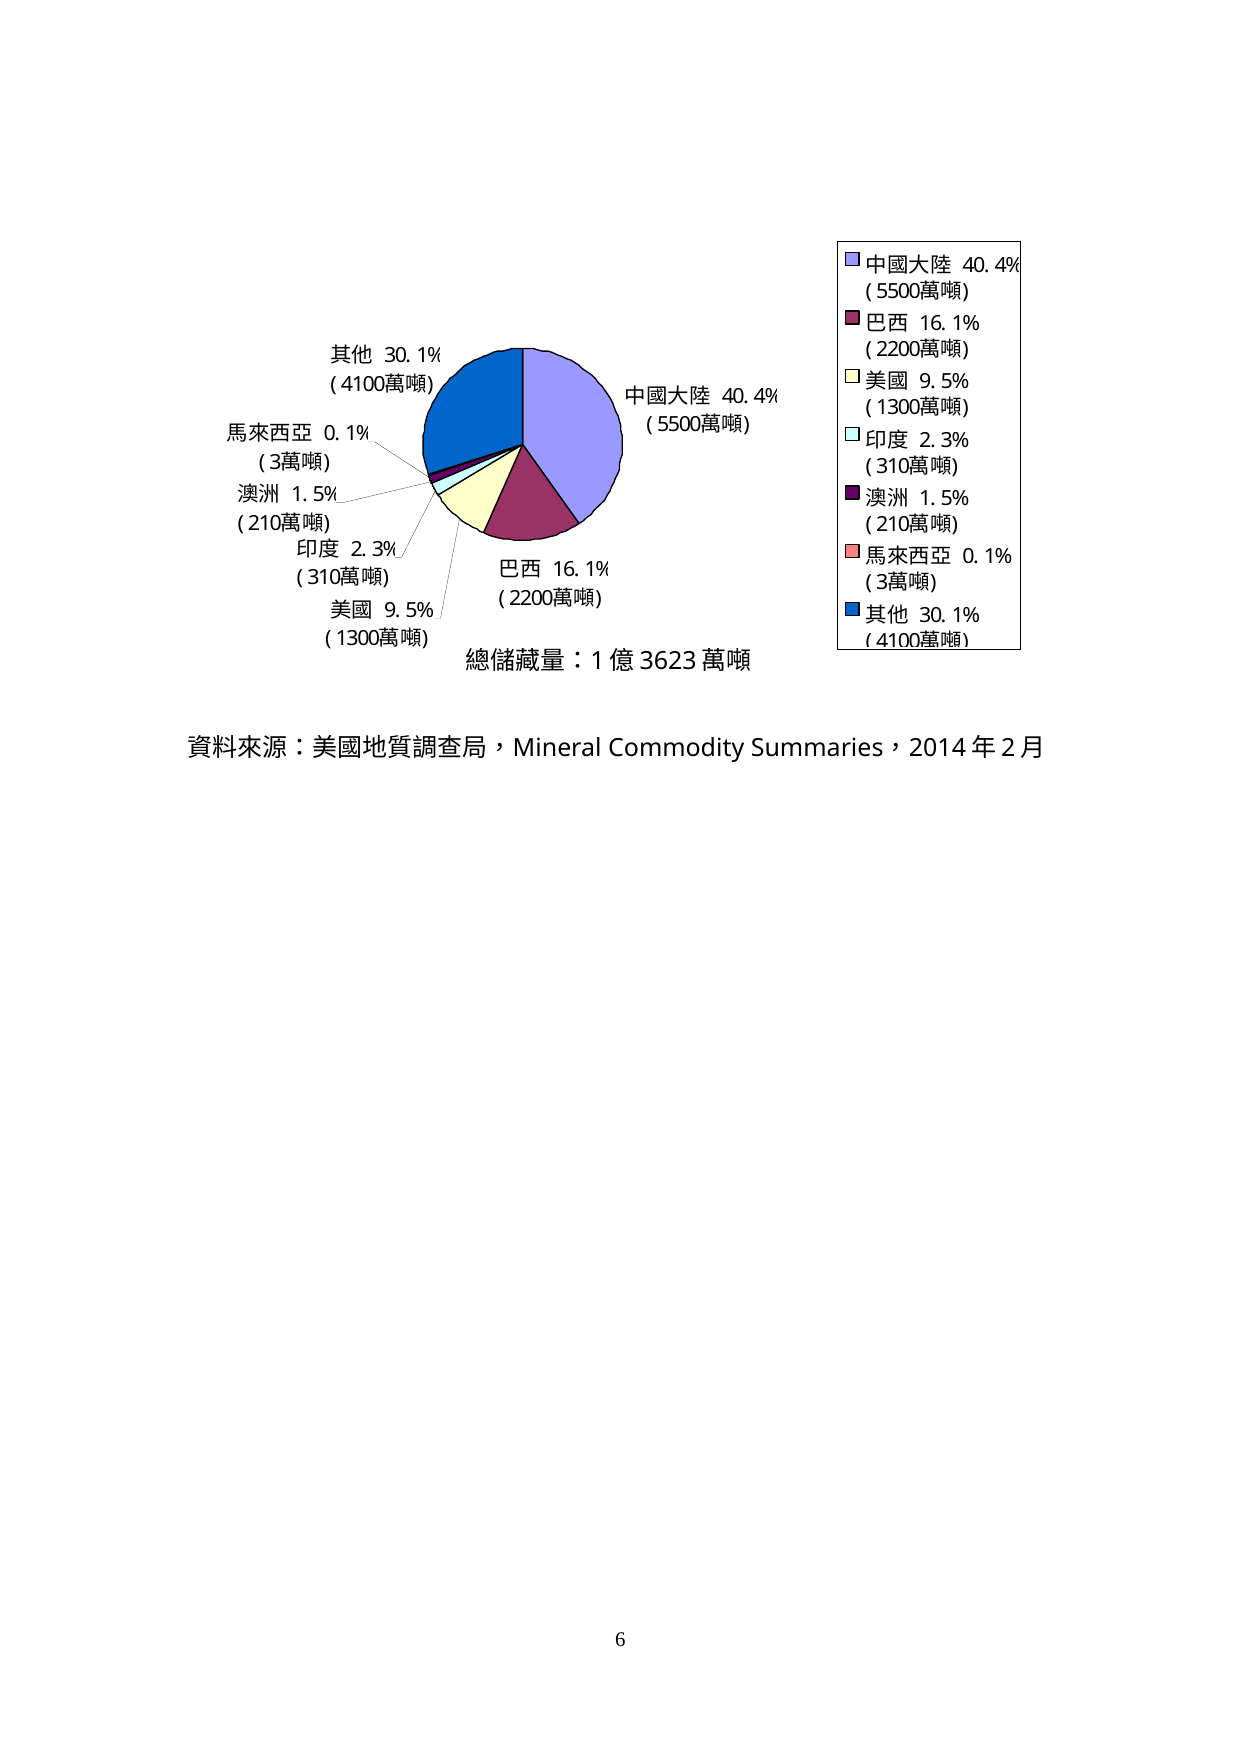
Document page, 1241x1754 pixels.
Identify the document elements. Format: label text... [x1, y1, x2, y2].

text 資料來源：美國地質調查局，Mineral Commodity Summaries，2014年2月 [187, 727, 1053, 764]
text 總儲藏量：1億3623萬噸 [465, 641, 810, 676]
